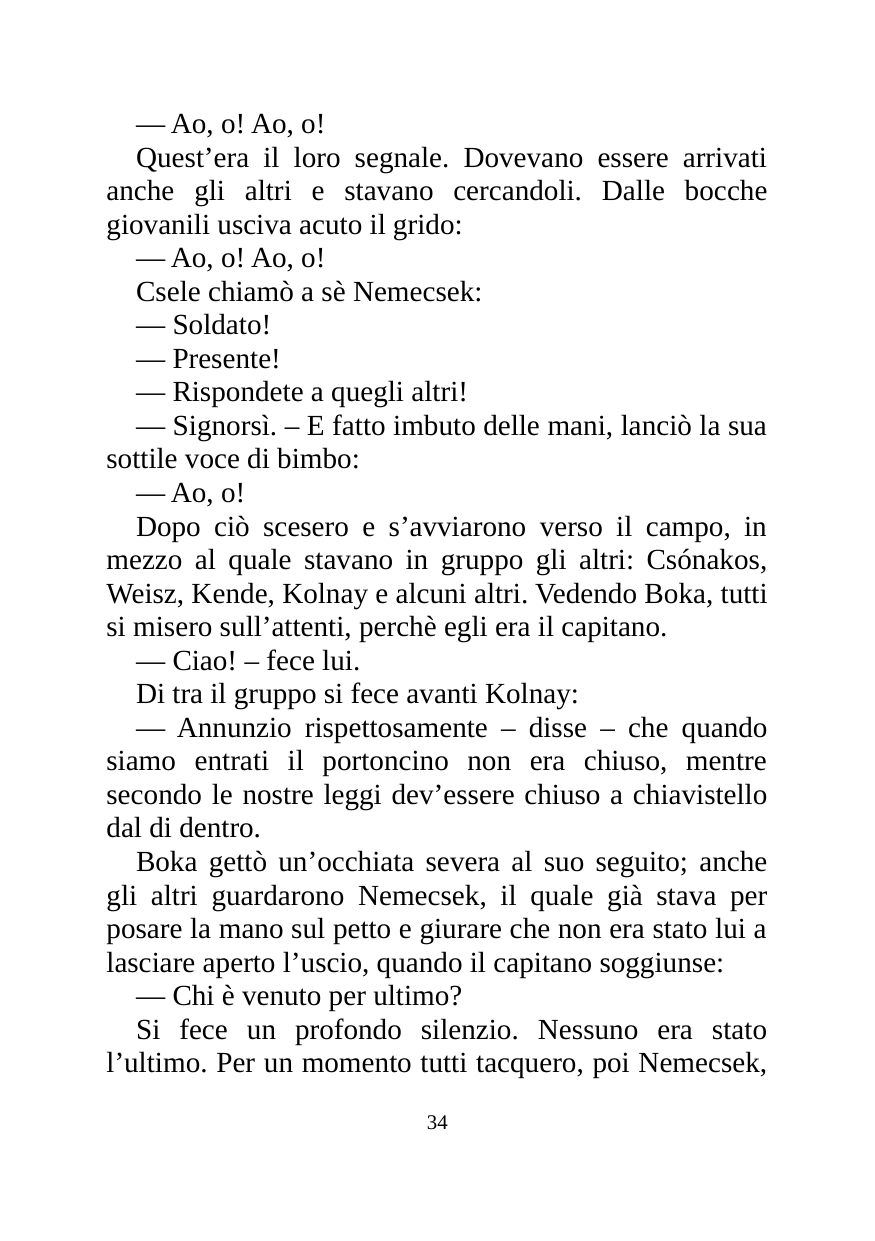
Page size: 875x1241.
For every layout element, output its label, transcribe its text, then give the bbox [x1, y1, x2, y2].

text — Ao, o! Ao, o! [106, 240, 768, 274]
text — Rispondete a quegli altri! [106, 374, 768, 408]
text — Soldato! [106, 307, 768, 341]
text Csele chiamò a sè Nemecsek: [106, 274, 768, 307]
text Boka gettò un’occhiata severa al suo seguito; anche gli altri guardarono Nemecsek, il quale già stava per posare la mano sul petto e giurare che non era stato lui a lasciare aperto l’uscio, quando il capitano soggiunse: [106, 844, 768, 978]
text — Signorsì. – E fatto imbuto delle mani, lanciò la sua sottile voce di bimbo: [106, 408, 768, 475]
text Dopo ciò scesero e s’avviarono verso il campo, in mezzo al quale stavano in gruppo gli altri: Csónakos, Weisz, Kende, Kolnay e alcuni altri. Vedendo Boka, tutti si misero sull’attenti, perchè egli era il capitano. [106, 509, 768, 643]
text — Presente! [106, 341, 768, 374]
text Di tra il gruppo si fece avanti Kolnay: [106, 676, 768, 710]
text — Ao, o! Ao, o! [106, 106, 768, 140]
text Si fece un profondo silenzio. Nessuno era stato l’ultimo. Per un momento tutti tacquero, poi Nemecsek, [106, 1012, 768, 1079]
text — Ao, o! [106, 475, 768, 509]
text — Ciao! – fece lui. [106, 643, 768, 676]
text — Annunzio rispettosamente – disse – che quando siamo entrati il portoncino non era chiuso, mentre secondo le nostre leggi dev’essere chiuso a chiavistello dal di dentro. [106, 710, 768, 844]
text Quest’era il loro segnale. Dovevano essere arrivati anche gli altri e stavano cercandoli. Dalle bocche giovanili usciva acuto il grido: [106, 140, 768, 240]
text — Chi è venuto per ultimo? [106, 978, 768, 1012]
